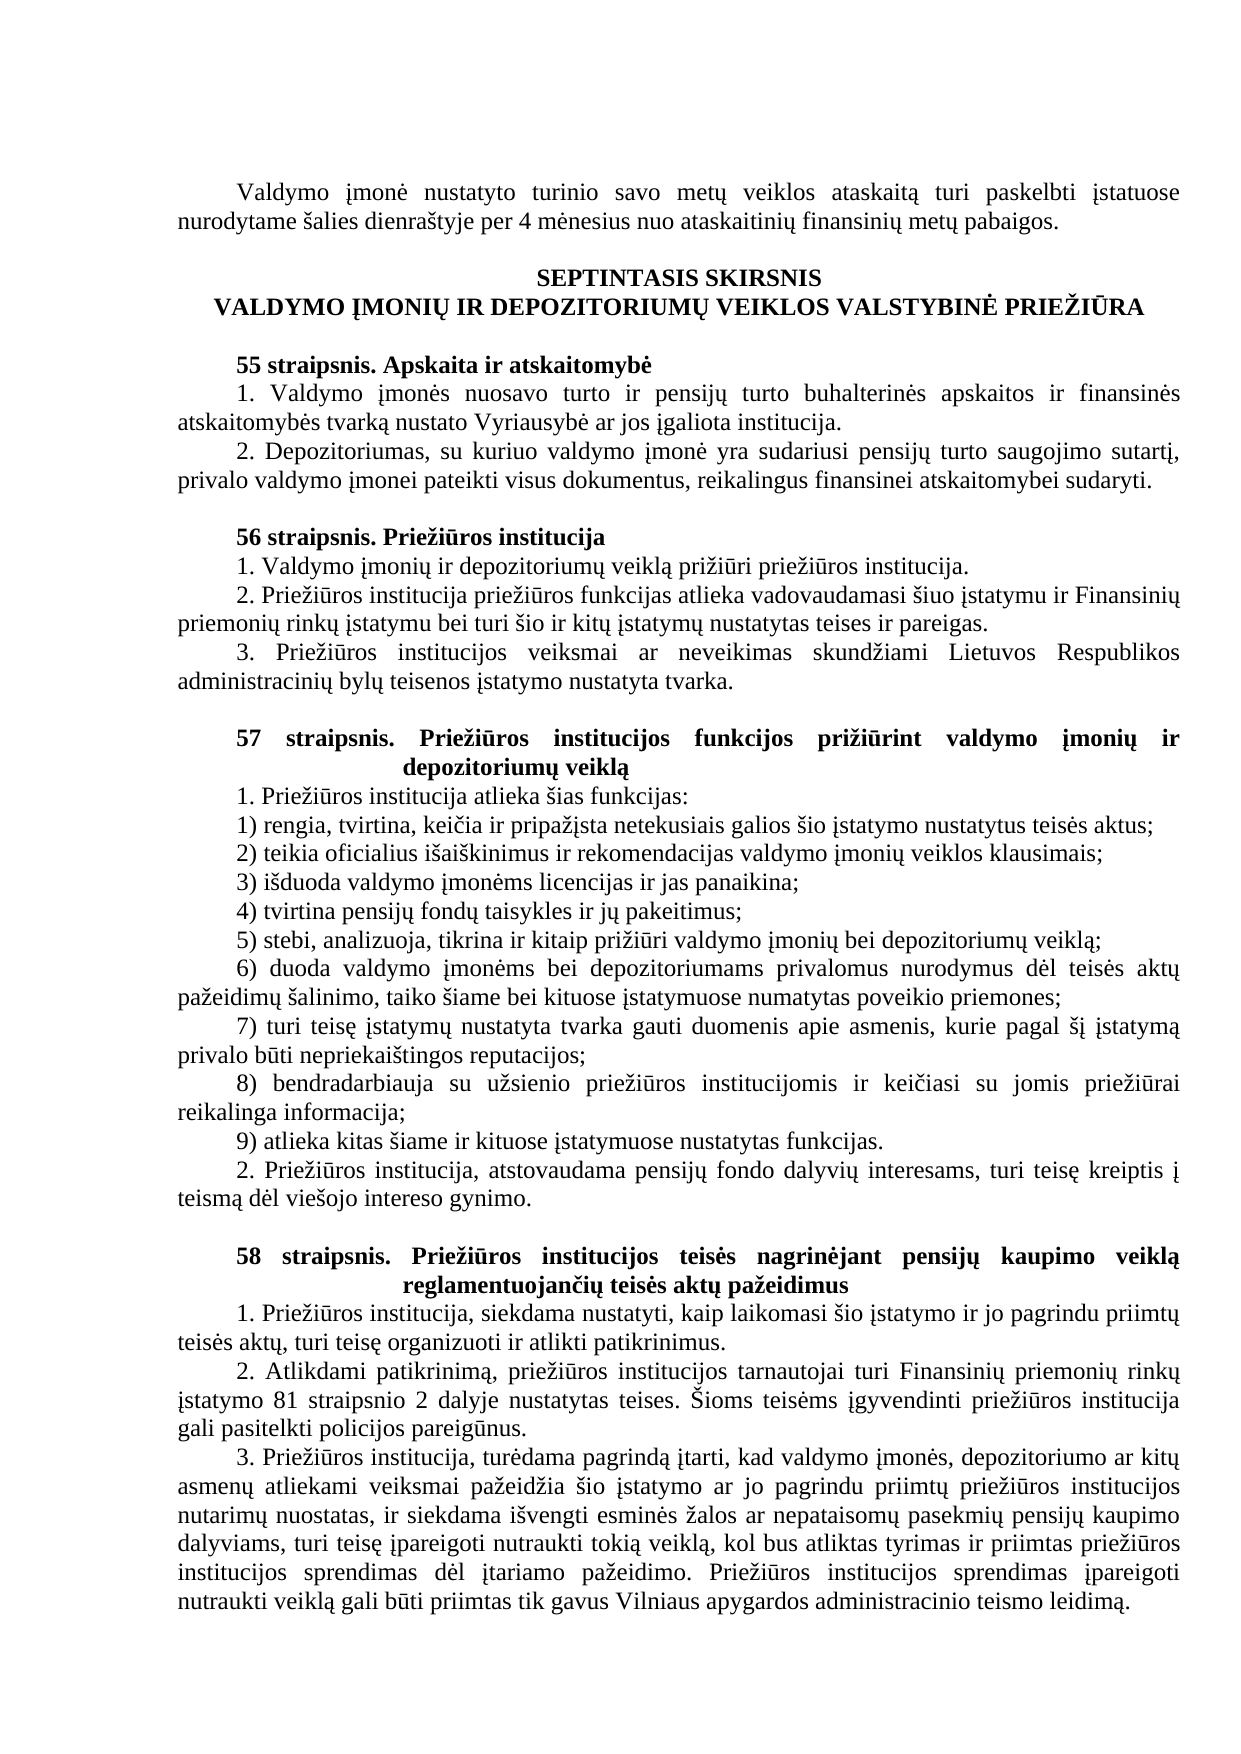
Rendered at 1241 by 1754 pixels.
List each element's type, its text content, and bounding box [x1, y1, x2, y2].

text 57 straipsnis. Priežiūros institucijos funkcijos prižiūrint valdymo įmonių ir depozitoriumų veiklą [236, 723, 1181, 781]
text 2. Depozitoriumas, su kuriuo valdymo įmonė yra sudariusi pensijų turto saugojimo sutartį, privalo valdymo įmonei pateikti visus dokumentus, reikalingus finansinei atskaitomybei sudaryti. [177, 436, 1181, 493]
text 3) išduoda valdymo įmonėms licencijas ir jas panaikina; [177, 867, 1181, 896]
text 3. Priežiūros institucija, turėdama pagrindą įtarti, kad valdymo įmonės, depozitoriumo ar kitų asmenų atliekami veiksmai pažeidžia šio įstatymo ar jo pagrindu priimtų priežiūros institucijos nutarimų nuostatas, ir siekdama išvengti esminės žalos ar nepataisomų pasekmių pensijų kaupimo dalyviams, turi teisę įpareigoti nutraukti tokią veiklą, kol bus atliktas tyrimas ir priimtas priežiūros institucijos sprendimas dėl įtariamo pažeidimo. Priežiūros institucijos sprendimas įpareigoti nutraukti veiklą gali būti priimtas tik gavus Vilniaus apygardos administracinio teismo leidimą. [177, 1442, 1181, 1615]
text 4) tvirtina pensijų fondų taisykles ir jų pakeitimus; [177, 896, 1181, 925]
text Valdymo įmonė nustatyto turinio savo metų veiklos ataskaitą turi paskelbti įstatuose nurodytame šalies dienraštyje per 4 mėnesius nuo ataskaitinių finansinių metų pabaigos. [177, 177, 1181, 235]
text 1. Valdymo įmonės nuosavo turto ir pensijų turto buhalterinės apskaitos ir finansinės atskaitomybės tvarką nustato Vyriausybė ar jos įgaliota institucija. [177, 378, 1181, 436]
text 1. Valdymo įmonių ir depozitoriumų veiklą prižiūri priežiūros institucija. [177, 551, 1181, 580]
text 1. Priežiūros institucija, siekdama nustatyti, kaip laikomasi šio įstatymo ir jo pagrindu priimtų teisės aktų, turi teisę organizuoti ir atlikti patikrinimus. [177, 1298, 1181, 1356]
text 56 straipsnis. Priežiūros institucija [177, 522, 1181, 551]
text 2. Priežiūros institucija priežiūros funkcijas atlieka vadovaudamasi šiuo įstatymu ir Finansinių priemonių rinkų įstatymu bei turi šio ir kitų įstatymų nustatytas teises ir pareigas. [177, 580, 1181, 637]
text 58 straipsnis. Priežiūros institucijos teisės nagrinėjant pensijų kaupimo veiklą reglamentuojančių teisės aktų pažeidimus [236, 1241, 1181, 1298]
text 8) bendradarbiauja su užsienio priežiūros institucijomis ir keičiasi su jomis priežiūrai reikalinga informacija; [177, 1068, 1181, 1126]
text 5) stebi, analizuoja, tikrina ir kitaip prižiūri valdymo įmonių bei depozitoriumų veiklą; [177, 925, 1181, 953]
text 2) teikia oficialius išaiškinimus ir rekomendacijas valdymo įmonių veiklos klausimais; [177, 838, 1181, 867]
text 7) turi teisę įstatymų nustatyta tvarka gauti duomenis apie asmenis, kurie pagal šį įstatymą privalo būti nepriekaištingos reputacijos; [177, 1011, 1181, 1068]
text SEPTINTASIS SKIRSNIS [177, 263, 1181, 292]
text 6) duoda valdymo įmonėms bei depozitoriumams privalomus nurodymus dėl teisės aktų pažeidimų šalinimo, taiko šiame bei kituose įstatymuose numatytas poveikio priemones; [177, 953, 1181, 1011]
text 9) atlieka kitas šiame ir kituose įstatymuose nustatytas funkcijas. [177, 1126, 1181, 1155]
text VALDYMO ĮMONIŲ IR DEPOZITORIUMŲ VEIKLOS VALSTYBINĖ PRIEŽIŪRA [177, 292, 1181, 321]
text 3. Priežiūros institucijos veiksmai ar neveikimas skundžiami Lietuvos Respublikos administracinių bylų teisenos įstatymo nustatyta tvarka. [177, 637, 1181, 695]
text 1) rengia, tvirtina, keičia ir pripažįsta netekusiais galios šio įstatymo nustatytus teisės aktus; [177, 810, 1181, 838]
text 2. Priežiūros institucija, atstovaudama pensijų fondo dalyvių interesams, turi teisę kreiptis į teismą dėl viešojo intereso gynimo. [177, 1155, 1181, 1212]
text 2. Atlikdami patikrinimą, priežiūros institucijos tarnautojai turi Finansinių priemonių rinkų įstatymo 81 straipsnio 2 dalyje nustatytas teises. Šioms teisėms įgyvendinti priežiūros institucija gali pasitelkti policijos pareigūnus. [177, 1356, 1181, 1442]
text 55 straipsnis. Apskaita ir atskaitomybė [177, 350, 1181, 378]
text 1. Priežiūros institucija atlieka šias funkcijas: [177, 781, 1181, 810]
